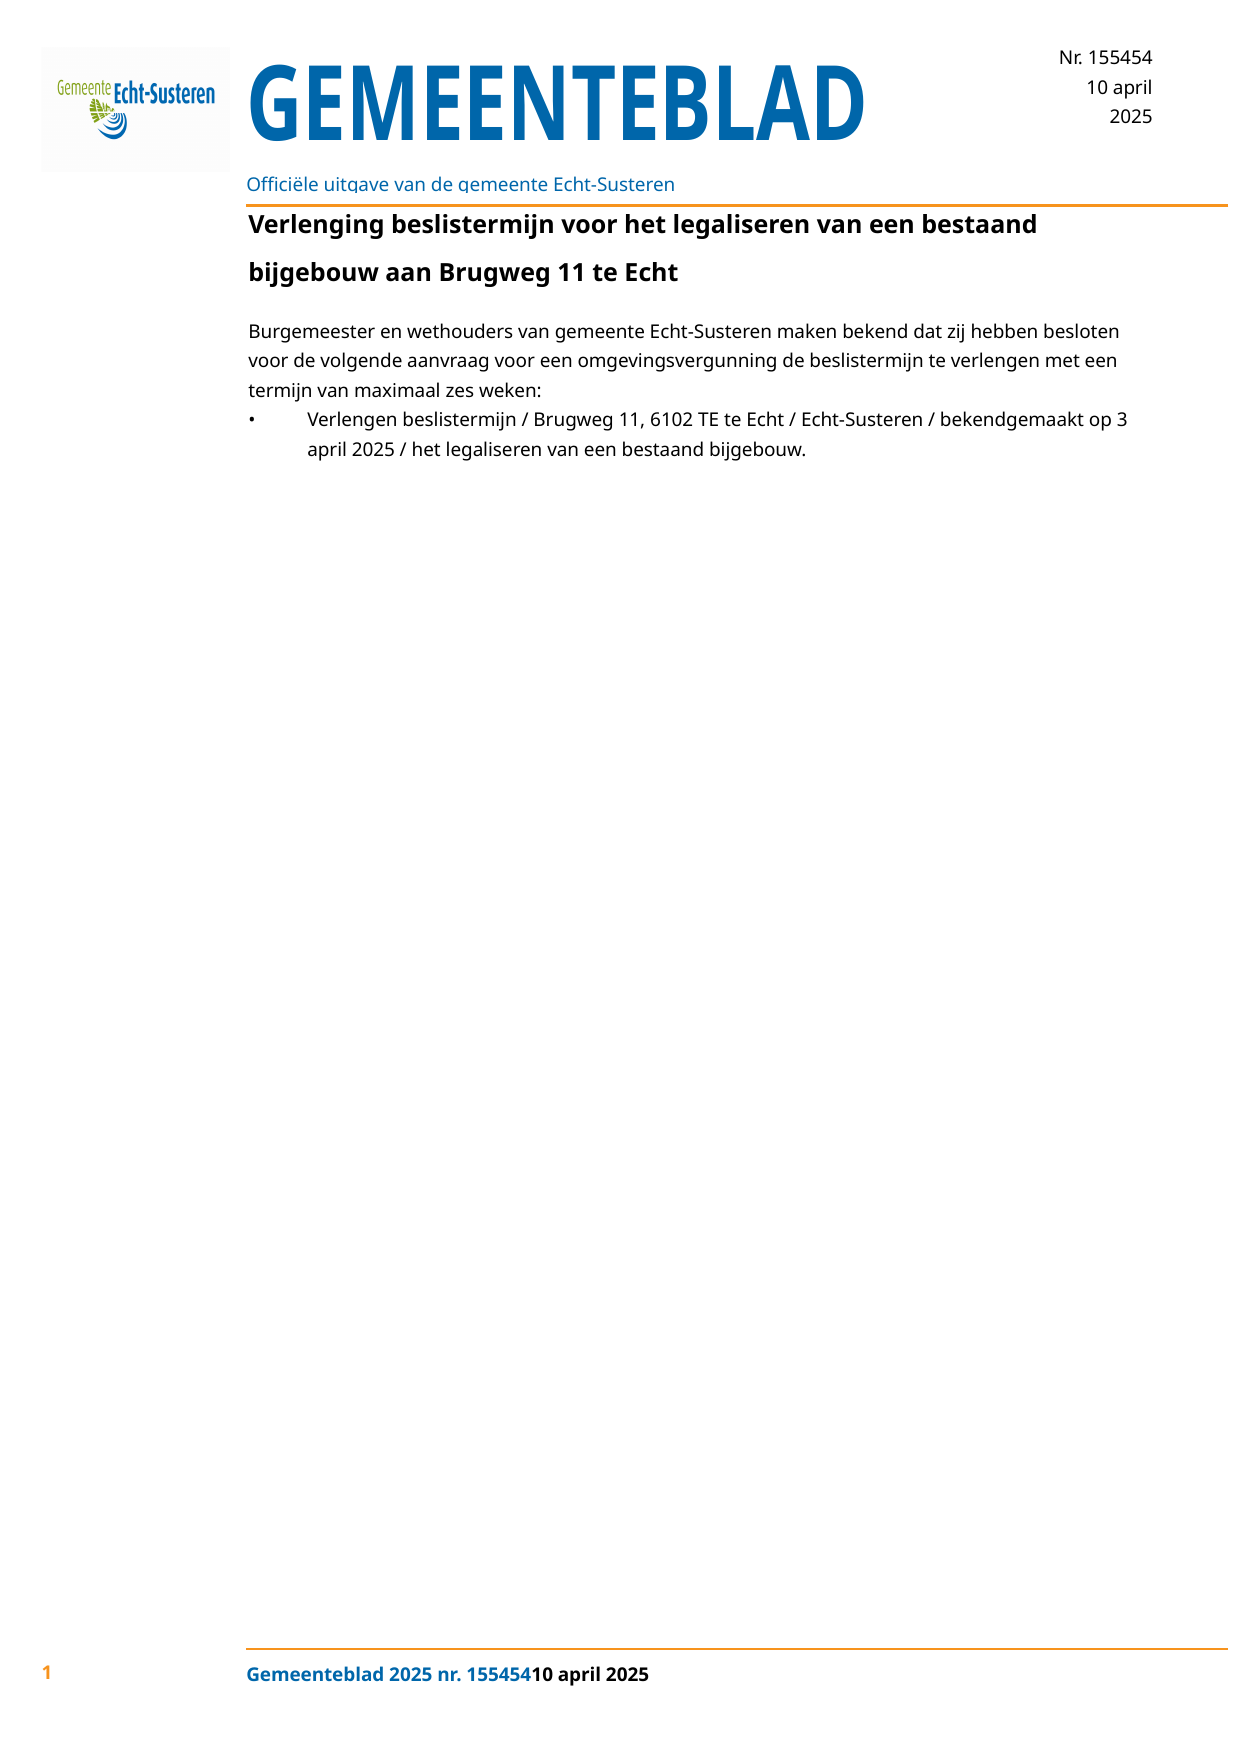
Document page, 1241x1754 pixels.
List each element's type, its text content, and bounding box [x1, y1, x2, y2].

picture [41, 47, 231, 172]
list Verlengen beslistermijn / Brugweg 11, 6102 TE te Echt / Echt-Susteren / bekendgemaakt op 3 april 2025 / het legaliseren van een bestaand bijgebouw. [248, 407, 1152, 462]
text Burgemeester en wethouders van gemeente Echt-Susteren maken bekend dat zij hebben besloten voor de volgende aanvraag voor een omgevingsvergunning de beslistermijn te verlengen met een termijn van maximaal zes weken: [248, 318, 1152, 403]
text Verlenging beslistermijn voor het legaliseren van een bestaand bijgebouw aan Brugweg 11 te Echt [248, 207, 1152, 288]
